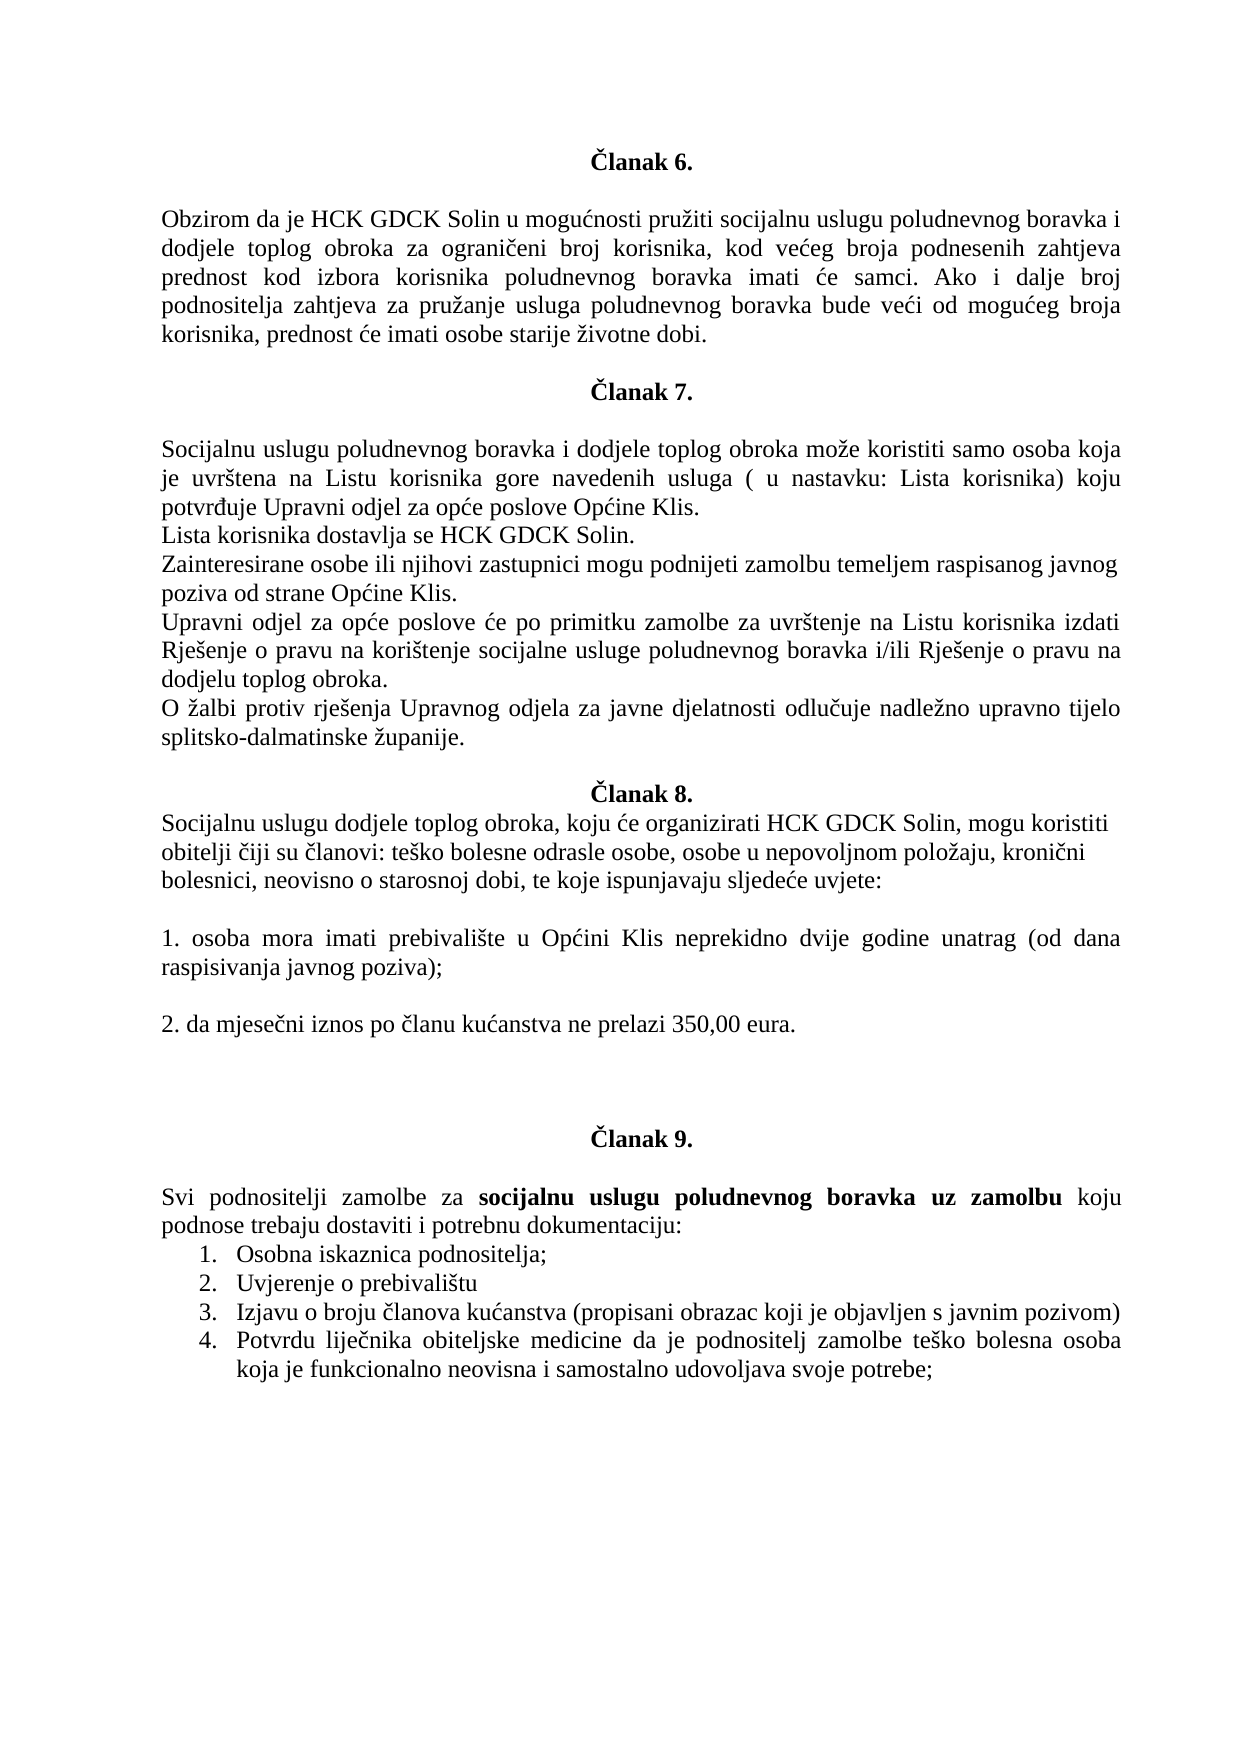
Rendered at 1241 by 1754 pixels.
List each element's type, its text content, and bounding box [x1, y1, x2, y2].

text Socijalnu uslugu dodjele toplog obroka, koju će organizirati HCK GDCK Solin, mogu koristiti obitelji čiji su članovi: teško bolesne odrasle osobe, osobe u nepovoljnom položaju, kronični bolesnici, neovisno o starosnoj dobi, te koje ispunjavaju sljedeće uvjete: [161, 808, 1122, 894]
list Uvjerenje o prebivalištu [198, 1268, 1122, 1297]
text Članak 6. [161, 147, 1122, 176]
text Zainteresirane osobe ili njihovi zastupnici mogu podnijeti zamolbu temeljem raspisanog javnog poziva od strane Općine Klis. [161, 549, 1122, 607]
list Osobna iskaznica podnositelja; [198, 1239, 1122, 1268]
text Socijalnu uslugu poludnevnog boravka i dodjele toplog obroka može koristiti samo osoba koja je uvrštena na Listu korisnika gore navedenih usluga ( u nastavku: Lista korisnika) koju potvrđuje Upravni odjel za opće poslove Općine Klis. [161, 434, 1122, 521]
text Obzirom da je HCK GDCK Solin u mogućnosti pružiti socijalnu uslugu poludnevnog boravka i dodjele toplog obroka za ograničeni broj korisnika, kod većeg broja podnesenih zahtjeva prednost kod izbora korisnika poludnevnog boravka imati će samci. Ako i dalje broj podnositelja zahtjeva za pružanje usluga poludnevnog boravka bude veći od mogućeg broja korisnika, prednost će imati osobe starije životne dobi. [161, 204, 1122, 348]
text O žalbi protiv rješenja Upravnog odjela za javne djelatnosti odlučuje nadležno upravno tijelo splitsko-dalmatinske županije. [161, 693, 1122, 751]
text Članak 9. [161, 1124, 1122, 1153]
list Potvrdu liječnika obiteljske medicine da je podnositelj zamolbe teško bolesna osoba koja je funkcionalno neovisna i samostalno udovoljava svoje potrebe; [198, 1326, 1122, 1383]
text Članak 8. [161, 779, 1122, 808]
text Svi podnositelji zamolbe za socijalnu uslugu poludnevnog boravka uz zamolbu koju podnose trebaju dostaviti i potrebnu dokumentaciju: [161, 1182, 1122, 1239]
text 2. da mjesečni iznos po članu kućanstva ne prelazi 350,00 eura. [161, 1009, 1122, 1038]
text 1. osoba mora imati prebivalište u Općini Klis neprekidno dvije godine unatrag (od dana raspisivanja javnog poziva); [161, 923, 1122, 981]
text Lista korisnika dostavlja se HCK GDCK Solin. [161, 521, 1122, 549]
text Članak 7. [161, 377, 1122, 406]
text Upravni odjel za opće poslove će po primitku zamolbe za uvrštenje na Listu korisnika izdati Rješenje o pravu na korištenje socijalne usluge poludnevnog boravka i/ili Rješenje o pravu na dodjelu toplog obroka. [161, 607, 1122, 693]
list Izjavu o broju članova kućanstva (propisani obrazac koji je objavljen s javnim pozivom) [198, 1297, 1122, 1326]
